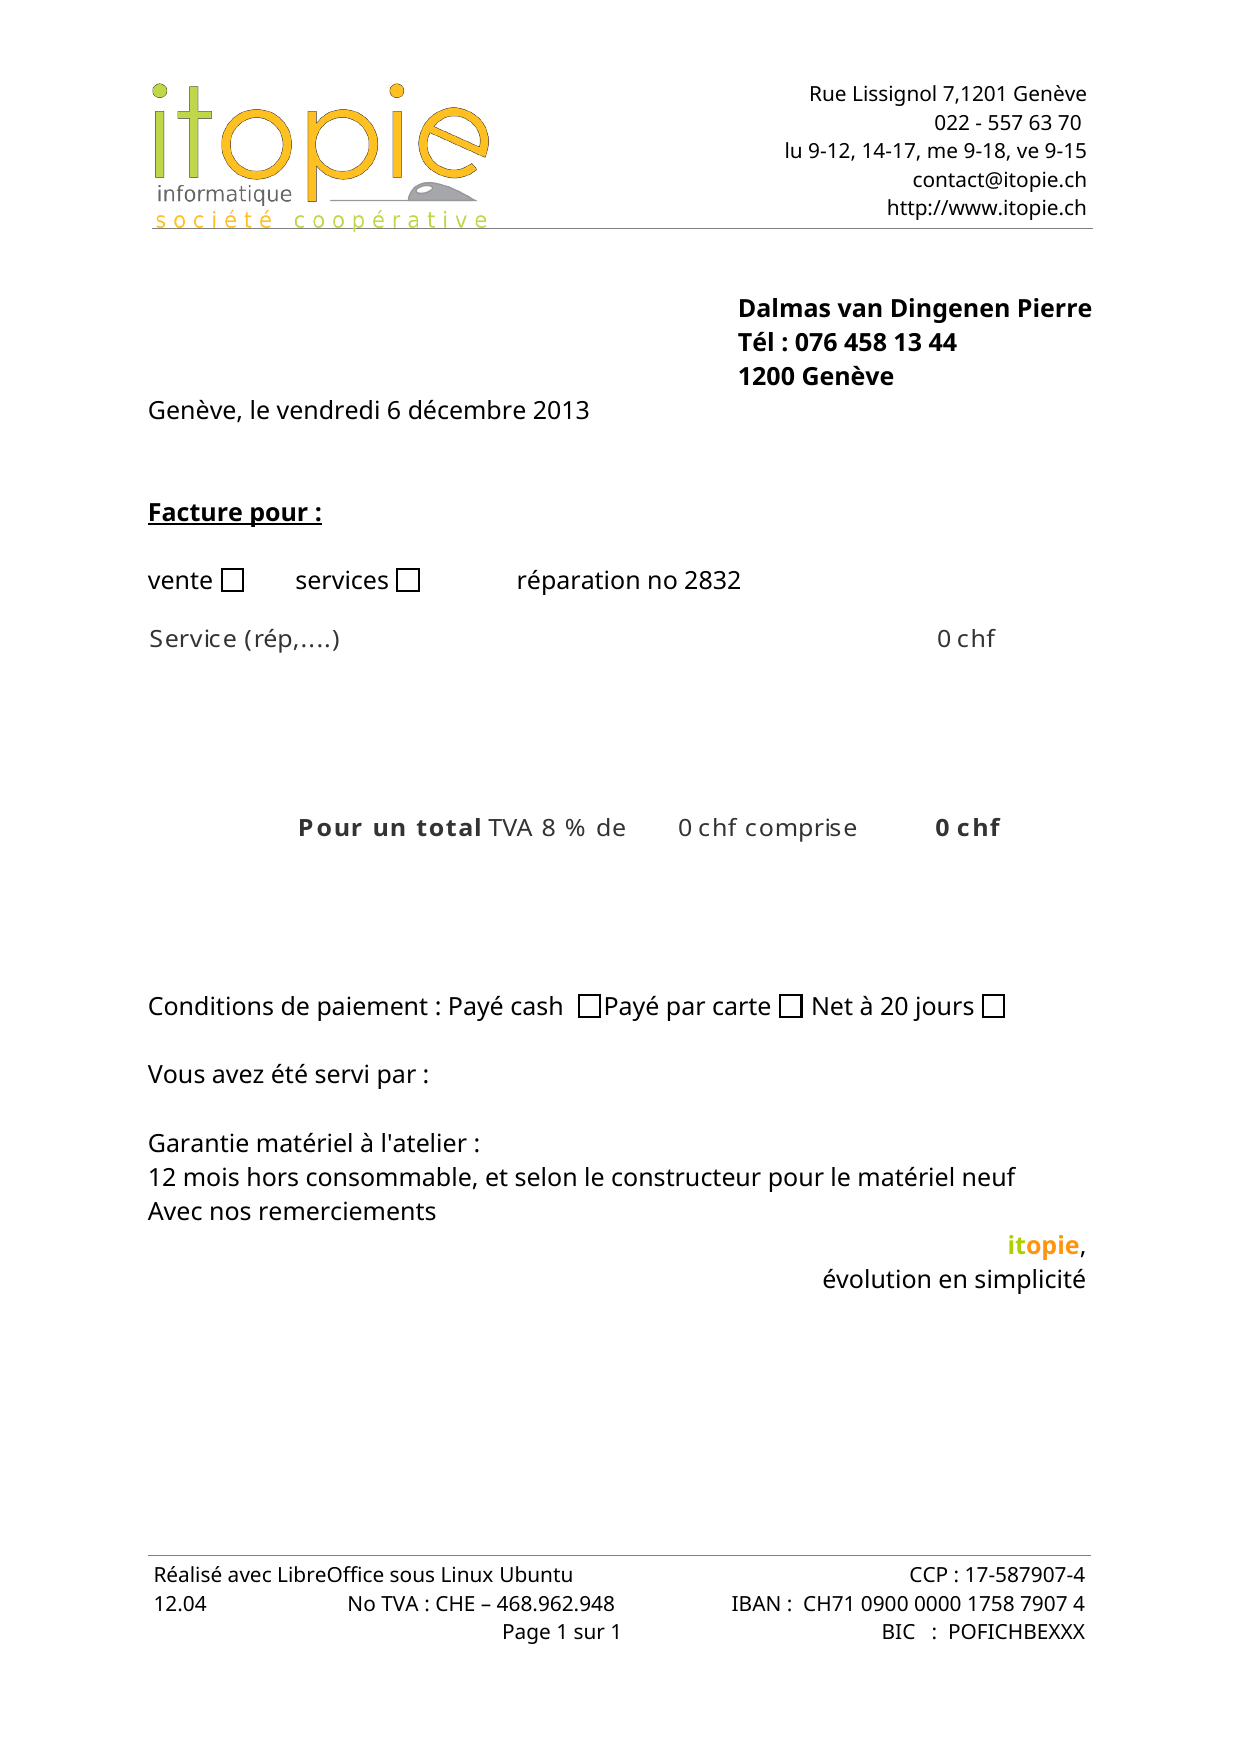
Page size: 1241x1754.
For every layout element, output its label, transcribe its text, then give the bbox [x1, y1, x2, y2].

text 1200 Genève [148, 358, 1093, 392]
text Dalmas van Dingenen Pierre [148, 290, 1093, 324]
text Avec nos remerciements [148, 1193, 1093, 1227]
picture [138, 72, 500, 244]
text Genève, le vendredi 6 décembre 2013 [148, 392, 1093, 427]
text évolution en simplicité [148, 1262, 1093, 1296]
text Garantie matériel à l'atelier : [148, 1125, 1093, 1159]
text Facture pour : [148, 495, 1093, 529]
text vente services réparation no 2832 [148, 563, 1093, 597]
text 12 mois hors consommable, et selon le constructeur pour le matériel neuf [148, 1159, 1093, 1193]
text Conditions de paiement : Payé cash Payé par carte Net à 20 jours [148, 989, 1093, 1023]
text Vous avez été servi par : [148, 1057, 1093, 1091]
text Tél : 076 458 13 44 [148, 324, 1093, 358]
text itopie, [148, 1227, 1093, 1262]
